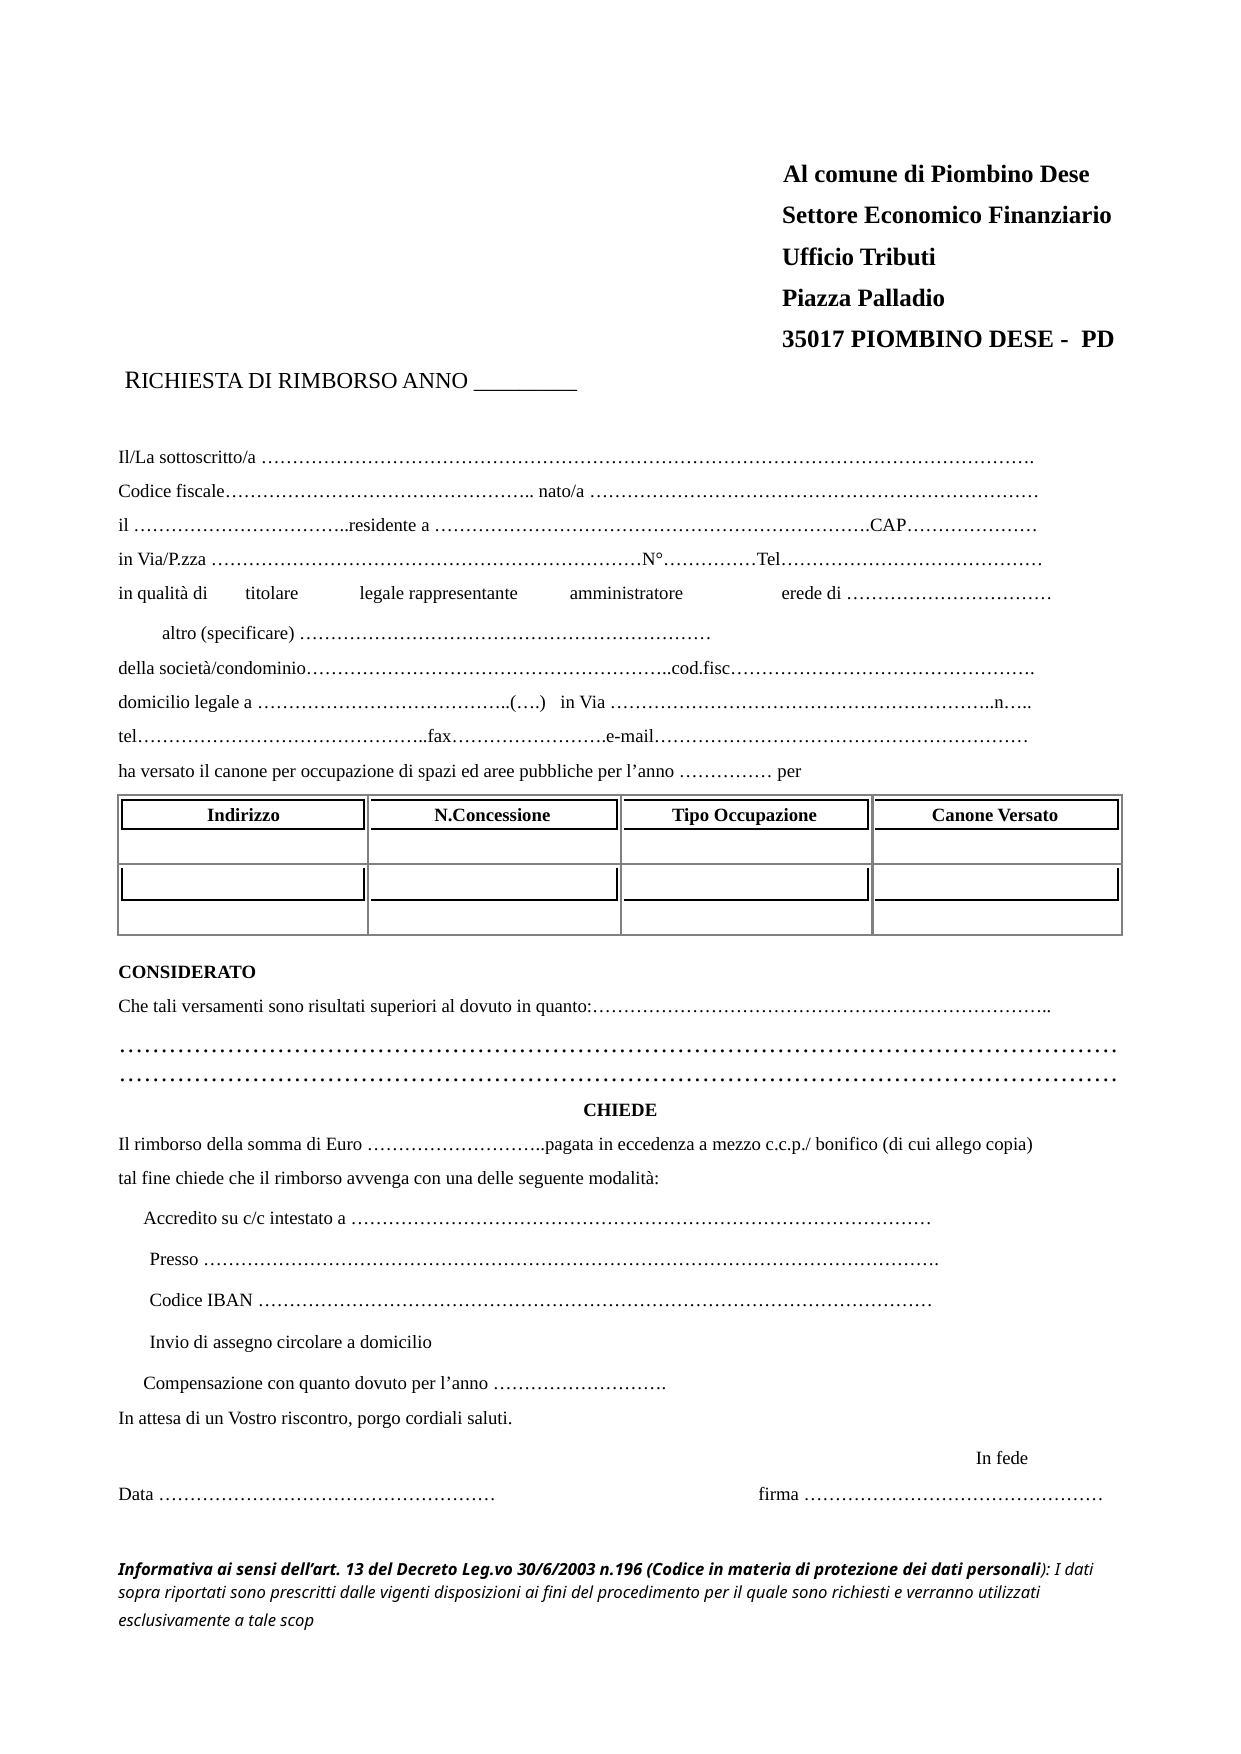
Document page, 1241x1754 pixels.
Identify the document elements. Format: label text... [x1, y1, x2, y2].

text ha versato il canone per occupazione di spazi ed aree pubbliche per l’anno …………… per [118, 759, 1122, 781]
text 35017 PIOMBINO DESE - PD [782, 324, 1122, 353]
text tel………………………………………..fax…………………….e-mail…………………………………………………… [118, 725, 1122, 747]
text il ……………………………..residente a …………………………………………………………….CAP………………… [118, 514, 1122, 535]
text domicilio legale a …………………………………..(….) in Via ……………………………………………………..n….. [118, 691, 1122, 713]
text Ufficio Tributi [782, 242, 1122, 271]
text Settore Economico Finanziario [782, 201, 1122, 229]
text In attesa di un Vostro riscontro, porgo cordiali saluti. [118, 1407, 1122, 1429]
text Il/La sottoscritto/a ……………………………………………………………………………………………………………. [118, 446, 1122, 467]
table_cell [369, 865, 620, 934]
text Data ……………………………………………… firma ………………………………………… [118, 1483, 1122, 1504]
text altro (specificare) ………………………………………………………… [118, 616, 1122, 645]
text Codice IBAN ……………………………………………………………………………………………… [118, 1283, 1122, 1312]
table_cell [119, 865, 367, 934]
text Compensazione con quanto dovuto per l’anno ………………………. [118, 1366, 1122, 1395]
text Informativa ai sensi dell’art. 13 del Decreto Leg.vo 30/6/2003 n.196 (Codice in materia di protezione dei dati personali): I dati sopra riportati sono prescritti dalle vigenti disposizioni ai fini del procedimento per il quale sono richiesti e verranno utilizzati esclusivamente a tale scop [118, 1558, 1122, 1632]
table_header Indirizzo [119, 796, 367, 862]
text della società/condominio…………………………………………………..cod.fisc…………………………………………. [118, 657, 1122, 679]
text Codice fiscale………………………………………….. nato/a ……………………………………………………………… [118, 480, 1122, 501]
table_cell [874, 865, 1121, 934]
table_header Tipo Occupazione [622, 796, 871, 862]
table_cell [622, 865, 871, 934]
text Presso ………………………………………………………………………………………………………. [118, 1242, 1122, 1271]
text tal fine chiede che il rimborso avvenga con una delle seguente modalità: [118, 1167, 1122, 1188]
text RICHIESTA DI RIMBORSO ANNO _________ [118, 366, 1122, 394]
text Al comune di Piombino Dese [118, 159, 1122, 188]
table_header Canone Versato [874, 796, 1121, 862]
text …………………………………………………………………………………………………………………………………………………………………………………………………………………… [118, 1029, 1122, 1086]
text Il rimborso della somma di Euro ………………………..pagata in eccedenza a mezzo c.c.p./ bonifico (di cui allego copia) [118, 1133, 1122, 1154]
text CHIEDE [118, 1099, 1122, 1120]
text Accredito su c/c intestato a ………………………………………………………………………………… [118, 1201, 1122, 1230]
subtitle CONSIDERATO [118, 961, 1122, 982]
text in Via/P.zza ……………………………………………………………N°……………Tel…………………………………… [118, 548, 1122, 569]
table_header N.Concessione [369, 796, 620, 862]
text Piazza Palladio [782, 283, 1122, 312]
text In fede [708, 1441, 1122, 1470]
text Invio di assegno circolare a domicilio [118, 1325, 1122, 1353]
text Che tali versamenti sono risultati superiori al dovuto in quanto:……………………………………………………………….. [118, 995, 1122, 1016]
text in qualità di titolare legale rappresentante amministratore erede di …………………………… [118, 582, 1122, 604]
